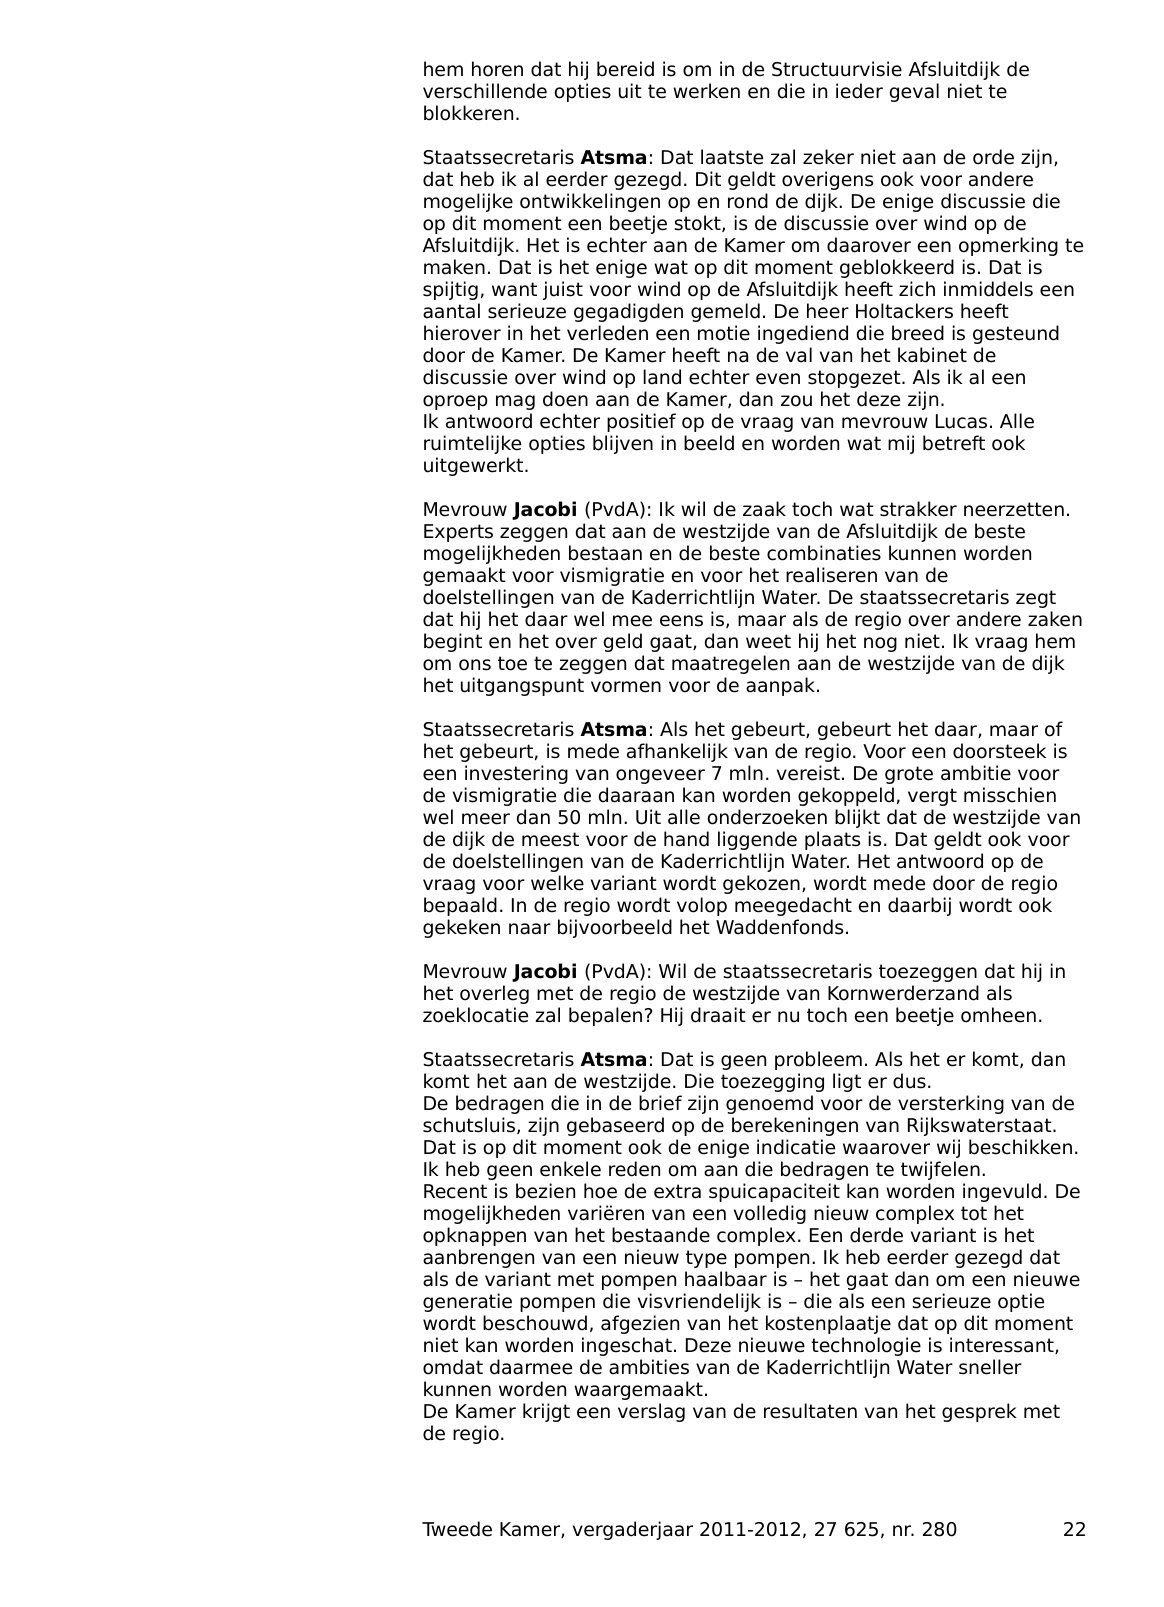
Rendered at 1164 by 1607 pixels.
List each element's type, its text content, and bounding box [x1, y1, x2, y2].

text Mevrouw Jacobi (PvdA): Ik wil de zaak toch wat strakker neerzetten. Experts zeggen dat aan de westzijde van de Afsluitdijk de beste mogelijkheden bestaan en de beste combinaties kunnen worden gemaakt voor vismigratie en voor het realiseren van de doelstellingen van de Kaderrichtlijn Water. De staatssecretaris zegt dat hij het daar wel mee eens is, maar als de regio over andere zaken begint en het over geld gaat, dan weet hij het nog niet. Ik vraag hem om ons toe te zeggen dat maatregelen aan de westzijde van de dijk het uitgangspunt vormen voor de aanpak. [422, 499, 1087, 697]
text Staatssecretaris Atsma: Als het gebeurt, gebeurt het daar, maar of het gebeurt, is mede afhankelijk van de regio. Voor een doorsteek is een investering van ongeveer 7 mln. vereist. De grote ambitie voor de vismigratie die daaraan kan worden gekoppeld, vergt misschien wel meer dan 50 mln. Uit alle onderzoeken blijkt dat de westzijde van de dijk de meest voor de hand liggende plaats is. Dat geldt ook voor de doelstellingen van de Kaderrichtlijn Water. Het antwoord op de vraag voor welke variant wordt gekozen, wordt mede door de regio bepaald. In de regio wordt volop meegedacht en daarbij wordt ook gekeken naar bijvoorbeeld het Waddenfonds. [422, 719, 1087, 939]
text Mevrouw Jacobi (PvdA): Wil de staatssecretaris toezeggen dat hij in het overleg met de regio de westzijde van Kornwerderzand als zoeklocatie zal bepalen? Hij draait er nu toch een beetje omheen. [422, 961, 1087, 1027]
text Staatssecretaris Atsma: Dat laatste zal zeker niet aan de orde zijn, dat heb ik al eerder gezegd. Dit geldt overigens ook voor andere mogelijke ontwikkelingen op en rond de dijk. De enige discussie die op dit moment een beetje stokt, is de discussie over wind op de Afsluitdijk. Het is echter aan de Kamer om daarover een opmerking te maken. Dat is het enige wat op dit moment geblokkeerd is. Dat is spijtig, want juist voor wind op de Afsluitdijk heeft zich inmiddels een aantal serieuze gegadigden gemeld. De heer Holtackers heeft hierover in het verleden een motie ingediend die breed is gesteund door de Kamer. De Kamer heeft na de val van het kabinet de discussie over wind op land echter even stopgezet. Als ik al een oproep mag doen aan de Kamer, dan zou het deze zijn. [422, 147, 1087, 411]
text hem horen dat hij bereid is om in de Structuurvisie Afsluitdijk de verschillende opties uit te werken en die in ieder geval niet te blokkeren. [422, 59, 1087, 125]
text Ik antwoord echter positief op de vraag van mevrouw Lucas. Alle ruimtelijke opties blijven in beeld en worden wat mij betreft ook uitgewerkt. [422, 411, 1087, 477]
text De bedragen die in de brief zijn genoemd voor de versterking van de schutsluis, zijn gebaseerd op de berekeningen van Rijkswaterstaat. Dat is op dit moment ook de enige indicatie waarover wij beschikken. Ik heb geen enkele reden om aan die bedragen te twijfelen. [422, 1093, 1087, 1181]
text De Kamer krijgt een verslag van de resultaten van het gesprek met de regio. [422, 1401, 1087, 1445]
text Recent is bezien hoe de extra spuicapaciteit kan worden ingevuld. De mogelijkheden variëren van een volledig nieuw complex tot het opknappen van het bestaande complex. Een derde variant is het aanbrengen van een nieuw type pompen. Ik heb eerder gezegd dat als de variant met pompen haalbaar is – het gaat dan om een nieuwe generatie pompen die visvriendelijk is – die als een serieuze optie wordt beschouwd, afgezien van het kostenplaatje dat op dit moment niet kan worden ingeschat. Deze nieuwe technologie is interessant, omdat daarmee de ambities van de Kaderrichtlijn Water sneller kunnen worden waargemaakt. [422, 1181, 1087, 1401]
text Staatssecretaris Atsma: Dat is geen probleem. Als het er komt, dan komt het aan de westzijde. Die toezegging ligt er dus. [422, 1049, 1087, 1093]
